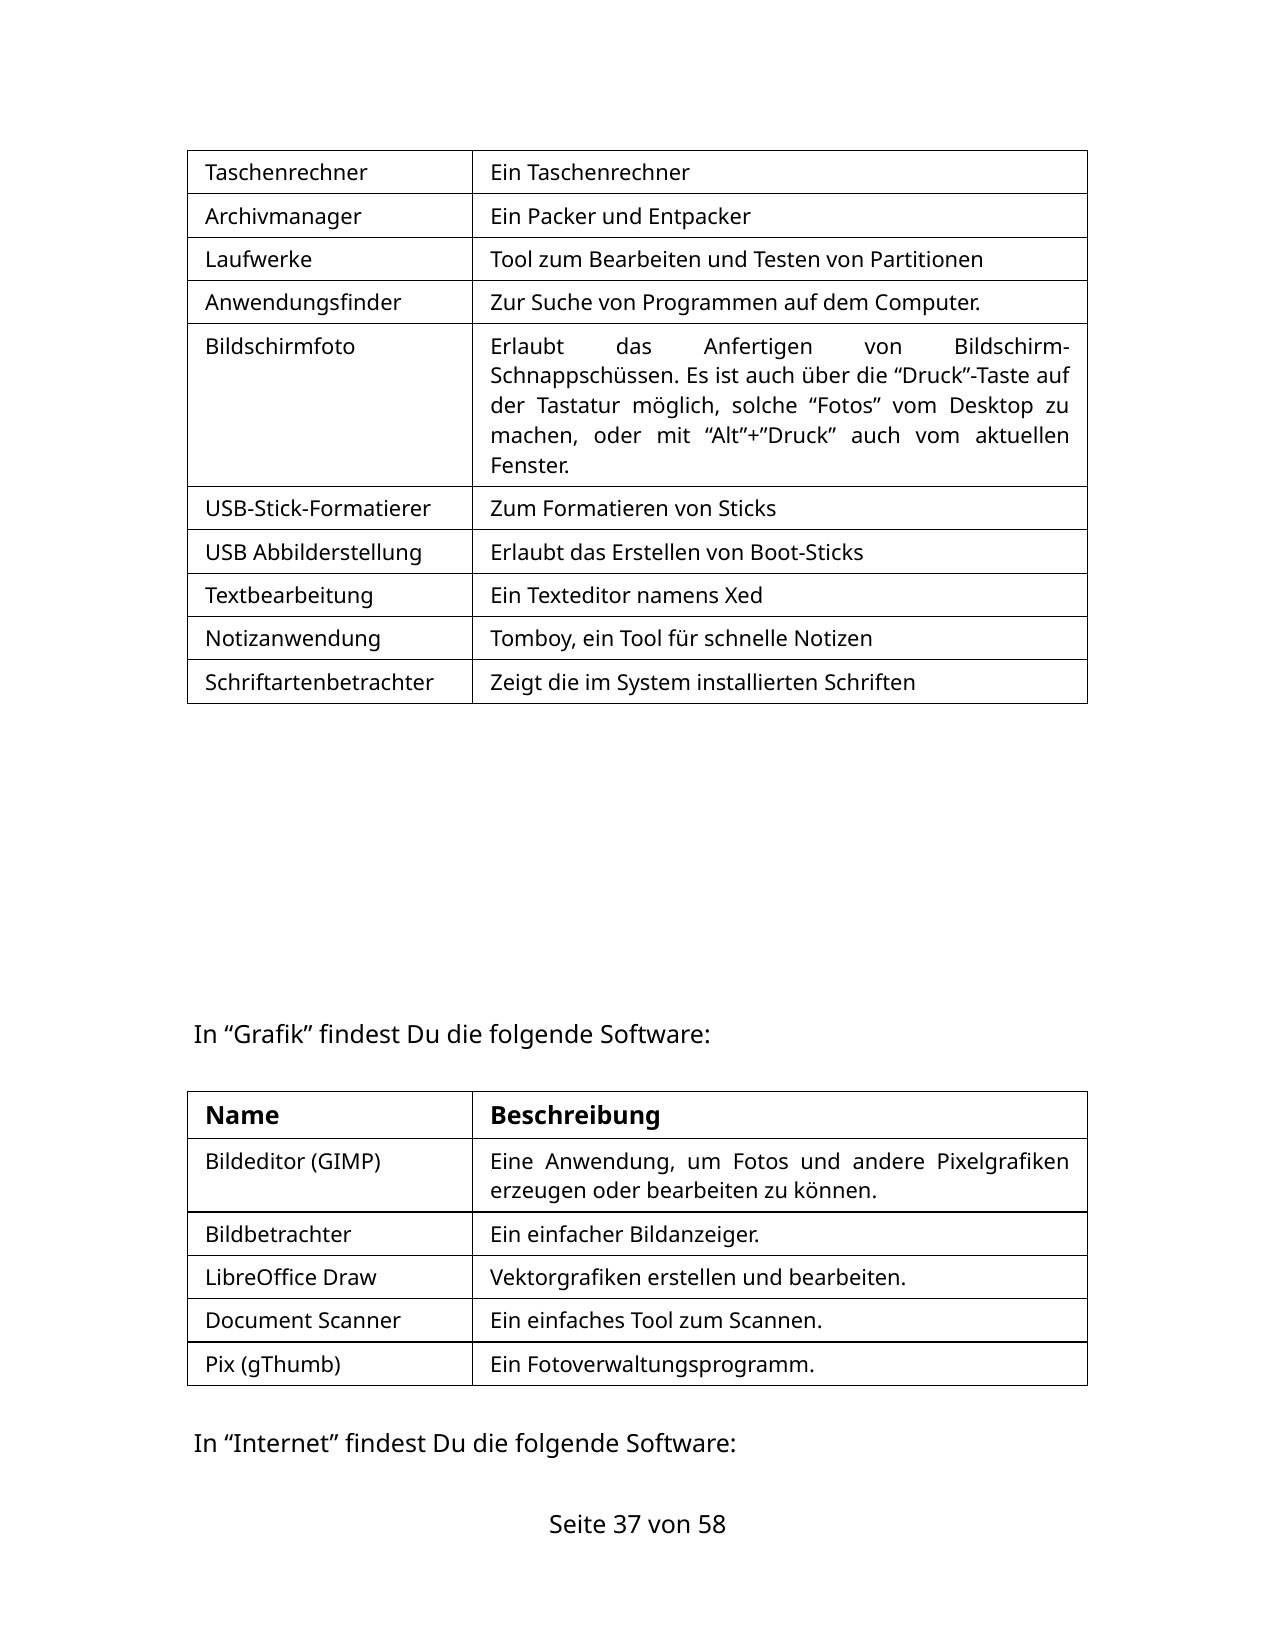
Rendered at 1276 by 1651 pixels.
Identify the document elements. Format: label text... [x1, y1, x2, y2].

table_cell Notizanwendung [188, 617, 472, 659]
table_cell Ein Packer und Entpacker [473, 194, 1087, 237]
table_cell Tool zum Bearbeiten und Testen von Partitionen [473, 238, 1087, 280]
table_cell Zur Suche von Programmen auf dem Computer. [473, 281, 1087, 323]
table_cell Anwendungsfinder [188, 281, 472, 323]
table_cell Textbearbeitung [188, 574, 472, 616]
table_cell Pix (gThumb) [188, 1343, 472, 1385]
table_cell Ein einfacher Bildanzeiger. [473, 1213, 1087, 1255]
table_cell Taschenrechner [188, 151, 472, 193]
table_cell Erlaubt das Anfertigen von Bildschirm-Schnappschüssen. Es ist auch über die “Druck”-Taste auf der Tastatur möglich, solche “Fotos” vom Desktop zu machen, oder mit “Alt”+”Druck” auch vom aktuellen Fenster. [473, 324, 1087, 486]
table_cell Erlaubt das Erstellen von Boot-Sticks [473, 530, 1087, 572]
table_cell LibreOffice Draw [188, 1256, 472, 1298]
table_cell Tomboy, ein Tool für schnelle Notizen [473, 617, 1087, 659]
table_cell Ein Fotoverwaltungsprogramm. [473, 1343, 1087, 1385]
table_cell Eine Anwendung, um Fotos und andere Pixelgrafiken erzeugen oder bearbeiten zu können. [473, 1139, 1087, 1211]
table_cell USB-Stick-Formatierer [188, 487, 472, 529]
table_cell Schriftartenbetrachter [188, 660, 472, 702]
table_cell Zum Formatieren von Sticks [473, 487, 1087, 529]
text In “Internet” findest Du die folgende Software: [187, 1426, 1088, 1466]
table_cell Ein Taschenrechner [473, 151, 1087, 193]
table_cell Archivmanager [188, 194, 472, 237]
table_cell Vektorgrafiken erstellen und bearbeiten. [473, 1256, 1087, 1298]
table_cell Bildschirmfoto [188, 324, 472, 486]
table_header Beschreibung [473, 1092, 1087, 1138]
table_cell Bildbetrachter [188, 1213, 472, 1255]
table_header Name [188, 1092, 472, 1138]
table_cell Zeigt die im System installierten Schriften [473, 660, 1087, 702]
table_cell Bildeditor (GIMP) [188, 1139, 472, 1211]
table_cell Ein einfaches Tool zum Scannen. [473, 1299, 1087, 1341]
table_cell Document Scanner [188, 1299, 472, 1341]
text In “Grafik” findest Du die folgende Software: [187, 1016, 1088, 1050]
table_cell Ein Texteditor namens Xed [473, 574, 1087, 616]
table_cell USB Abbilderstellung [188, 530, 472, 572]
table_cell Laufwerke [188, 238, 472, 280]
